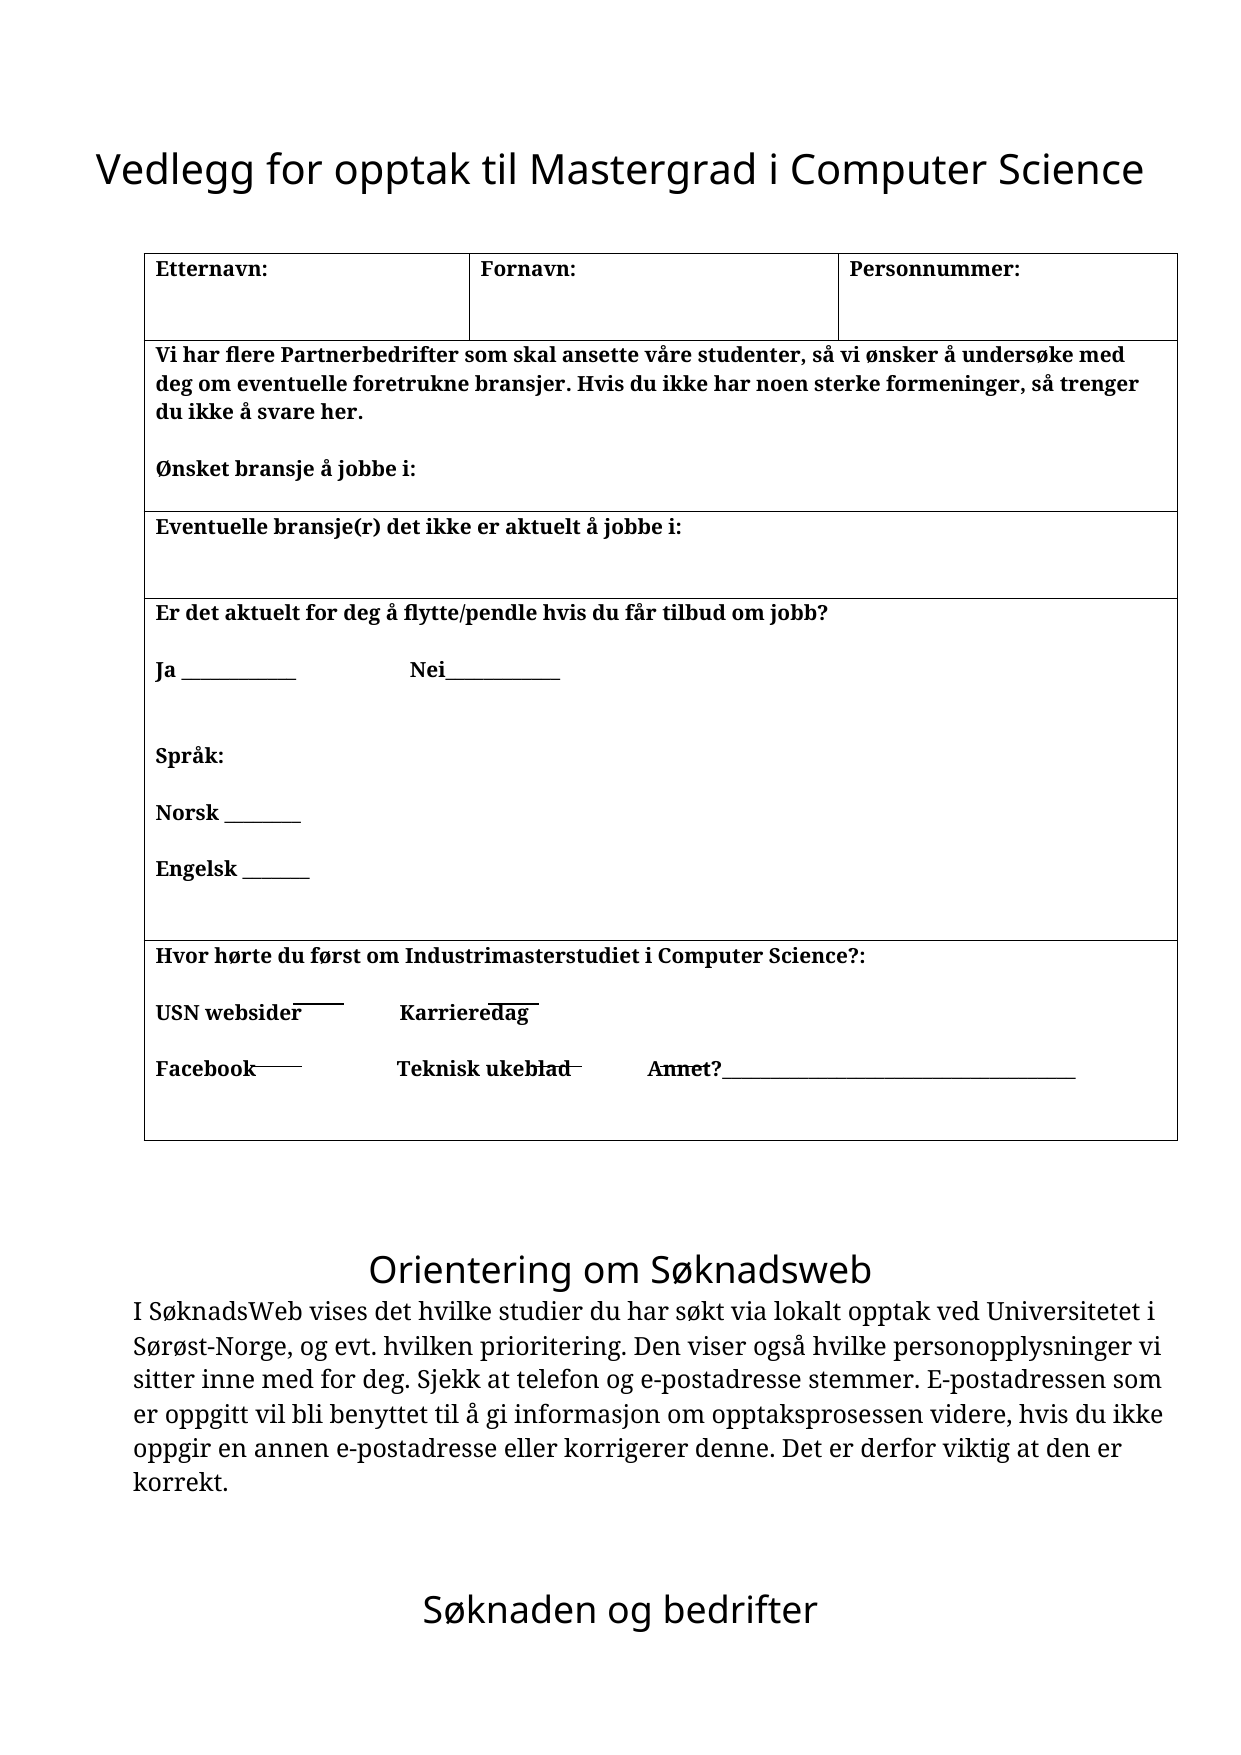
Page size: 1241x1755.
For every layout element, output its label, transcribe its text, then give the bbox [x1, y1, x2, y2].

table_cell Eventuelle bransje(r) det ikke er aktuelt å jobbe i: [145, 512, 1177, 597]
table_cell Vi har flere Partnerbedrifter som skal ansette våre studenter, så vi ønsker å undersøke med deg om eventuelle foretrukne bransjer. Hvis du ikke har noen sterke formeninger, så trenger du ikke å svare her. Ønsket bransje å jobbe i: [145, 341, 1177, 511]
text Søknaden og bedrifter [59, 1583, 1181, 1634]
text Vedlegg for opptak til Mastergrad i Computer Science [59, 139, 1181, 196]
text I SøknadsWeb vises det hvilke studier du har søkt via lokalt opptak ved Universitetet i Sørøst-Norge, og evt. hvilken prioritering. Den viser også hvilke personopplysninger vi sitter inne med for deg. Sjekk at telefon og e-postadresse stemmer. E-postadressen som er oppgitt vil bli benyttet til å gi informasjon om opptaksprosessen videre, hvis du ikke oppgir en annen e-postadresse eller korrigerer denne. Det er derfor viktig at den er korrekt. [133, 1294, 1181, 1498]
text Orientering om Søknadsweb [59, 1243, 1181, 1294]
table_header Fornavn: [470, 254, 838, 339]
table_header Etternavn: [145, 254, 469, 339]
table_cell Er det aktuelt for deg å flytte/pendle hvis du får tilbud om jobb? Ja ____________ Nei____________ Språk: Norsk ________ Engelsk _______ [145, 599, 1177, 940]
table_cell Hvor hørte du først om Industrimasterstudiet i Computer Science?: USN websider Karrieredag Facebook Teknisk ukeblad Annet?_____________________________________ [145, 941, 1177, 1140]
table_header Personnummer: [839, 254, 1177, 339]
